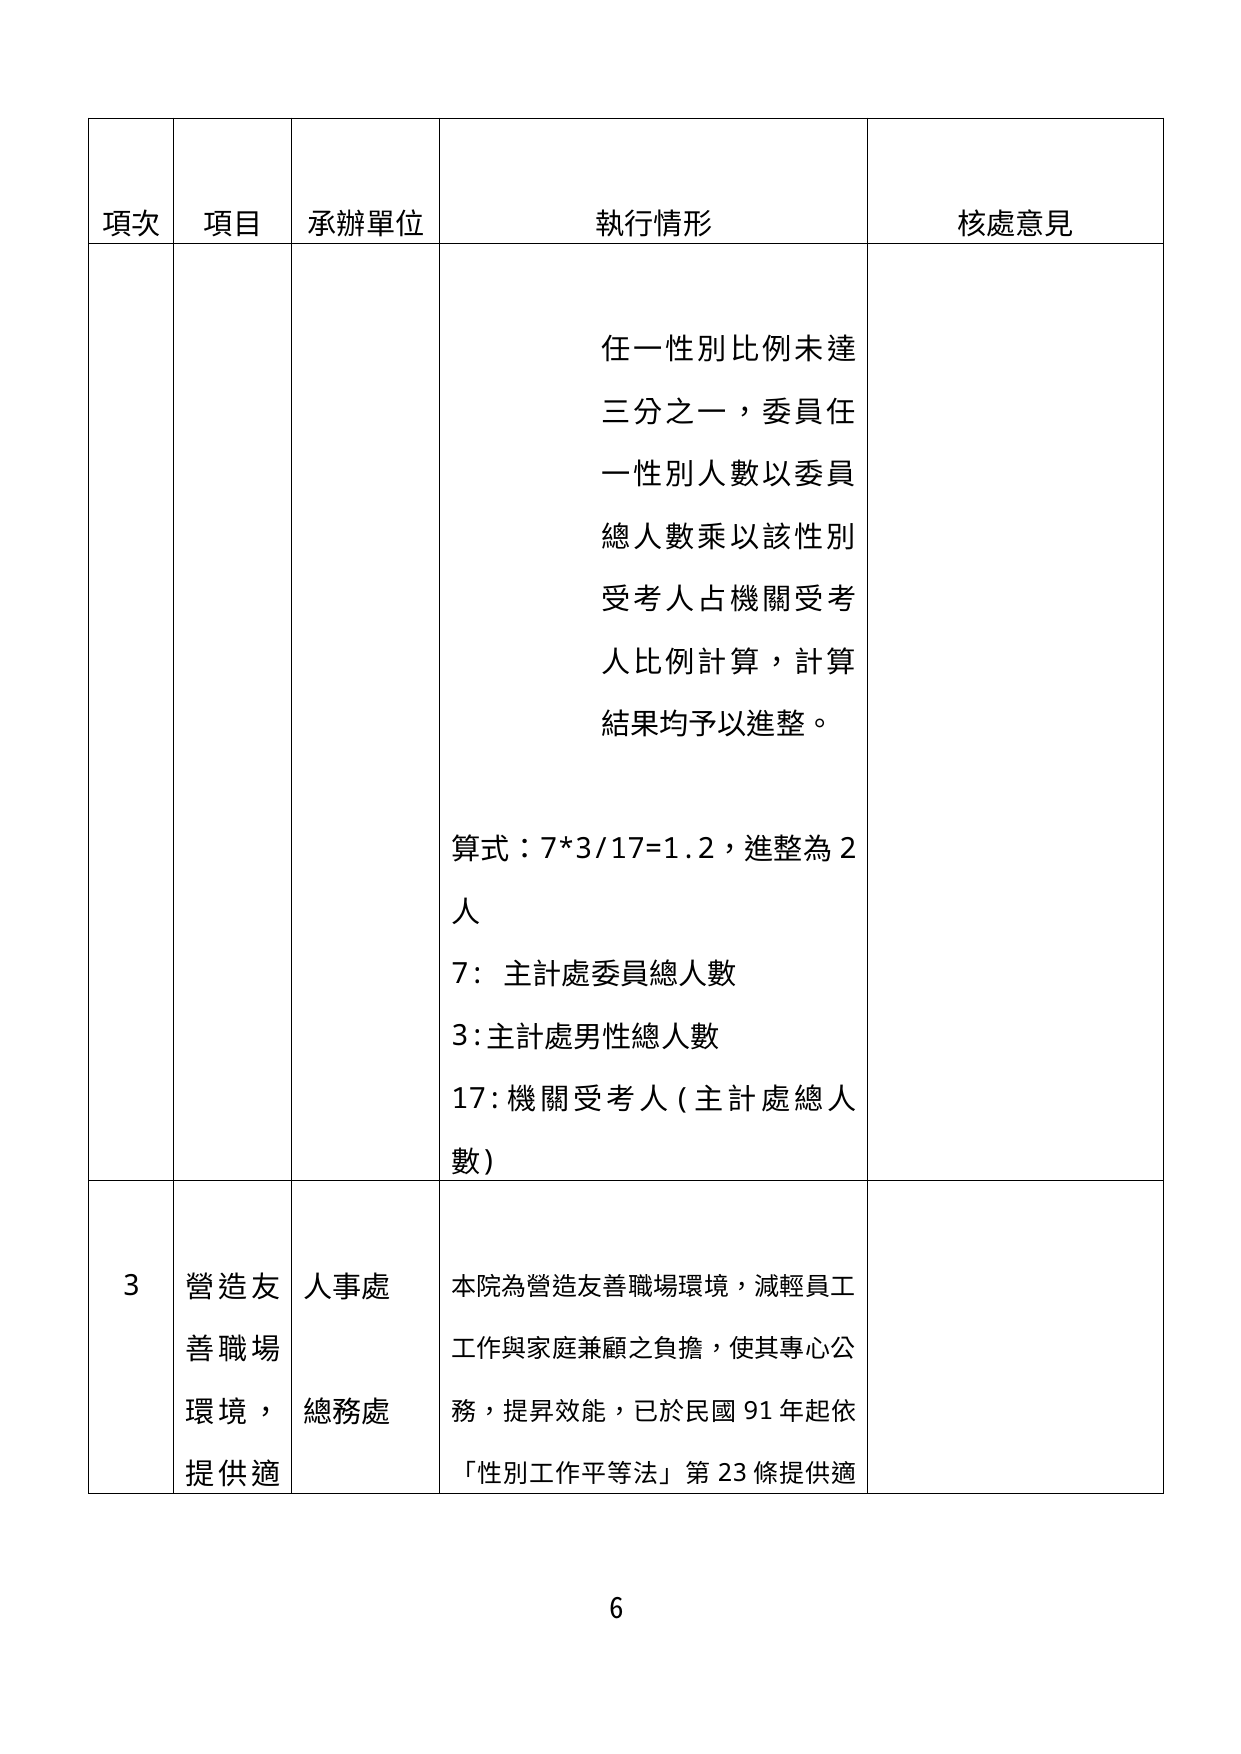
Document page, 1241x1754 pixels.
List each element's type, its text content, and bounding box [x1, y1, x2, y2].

table_cell [868, 1181, 1163, 1493]
table_cell [174, 244, 291, 1180]
table_cell 任一性別比例未達三分之一，委員任一性別人數以委員總人數乘以該性別受考人占機關受考人比例計算，計算結果均予以進整。 算式：7*3/17=1.2，進整為2人 7: 主計處委員總人數 3:主計處男性總人數 17:機關受考人(主計處總人數) [440, 244, 867, 1180]
table_header 承辦單位 [292, 119, 439, 243]
table_cell [868, 244, 1163, 1180]
table_header 項次 [89, 119, 173, 243]
table_header 項目 [174, 119, 291, 243]
table_cell 營造友善職場環境，提供適 [174, 1181, 291, 1493]
table_cell 3 [89, 1181, 173, 1493]
table_header 執行情形 [440, 119, 867, 243]
table_cell [89, 244, 173, 1180]
table_cell [292, 244, 439, 1180]
table_cell 本院為營造友善職場環境，減輕員工工作與家庭兼顧之負擔，使其專心公務，提昇效能，已於民國91年起依「性別工作平等法」第23條提供適當之托兒措施之規定，分別辦理如下： 與本院鄰近地區已登記立案之托兒機構合作： 將「立法院鄰近地區已登記立案之托兒機構資料」(詳如附件之附表4，P.15)，登載於本院全球資訊網站及立法院院內資源入口網站供同仁參考；同仁可依各自需求及資格條件，選擇合適之托兒機構。 105年續約之幼兒園有長頸鹿美語台北忠孝直營店，該直營店與本院簽約提供本院委員、公費助理及員工可享幼兒園註冊費8折、安親班註冊費9折之優惠。 本院將續與其他鄰近學校接洽合作之可行性，以增加院內同仁子女托育服務之選擇。 規劃設置托嬰中心： 經人事處調查需求及總務處評估本院相關處所，擇定青島三館一樓（青島東路1-3號）設置托嬰中心。青三會館1樓可供托嬰中心規劃面積為372.7㎡（113坪），最高受托人數45人。 本院規劃設置托嬰中心案，硬體設施設備已委託建築師設計、辦理工程發包，並於本月15日開始施工裝修，未來將委託非營利法人經營管理，為瞭解委員對評選作業之意見，使未來運作更為順暢，人事處會同總務處已向關切此議題之委員（余宛如、尤美女、陳曼麗、段宜康及王育敏等5位委員）報告及請益，案經參採委員所提建言，納入公開評選相關規範，刻正辦理委外經營管理公開評選事宜中（已於本月19日將本院委託經營管理「立法院附設托嬰中心」之招標文件放置於政府採購資訊網及本院全球資訊網）。 [440, 1181, 867, 1493]
table_header 核處意見 [868, 119, 1163, 243]
table_cell 人事處 總務處 [292, 1181, 439, 1493]
